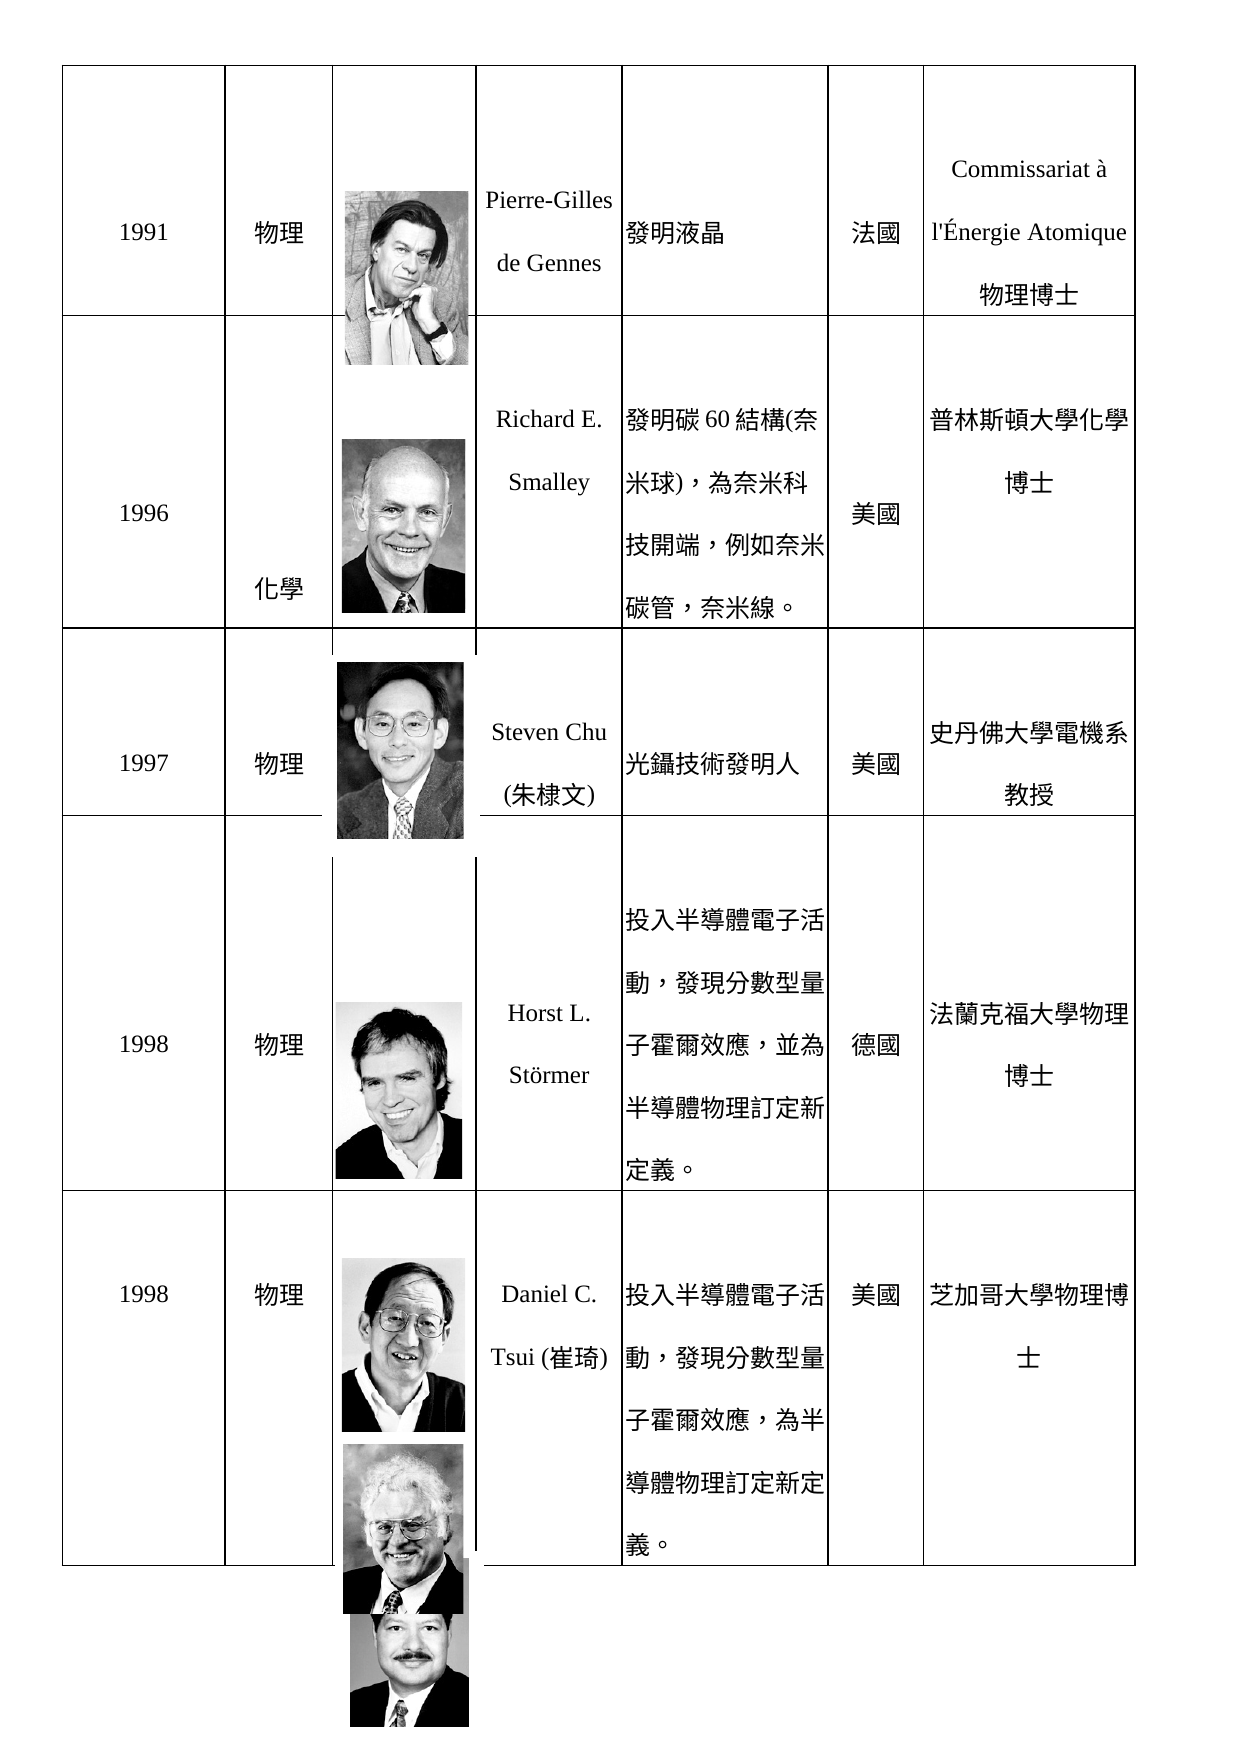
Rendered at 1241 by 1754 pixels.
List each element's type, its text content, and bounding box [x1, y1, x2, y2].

table_cell 1998 [63, 1191, 224, 1564]
table_cell 美國 [829, 1191, 923, 1564]
table_cell 發明液晶 [623, 66, 827, 314]
table_cell Horst L. Störmer [477, 816, 621, 1189]
table_cell Richard E. Smalley [477, 316, 621, 627]
table_cell Pierre-Gilles de Gennes [477, 66, 621, 314]
table_cell 1998 [63, 816, 224, 1189]
table_cell Daniel C. Tsui (崔琦) [477, 1191, 621, 1564]
table_cell 史丹佛大學電機系教授 [924, 629, 1134, 814]
table_cell 美國 [829, 316, 923, 627]
table_cell 物理 [226, 66, 332, 314]
table_cell 發明碳60結構(奈米球)，為奈米科技開端，例如奈米碳管，奈米線。 [623, 316, 827, 627]
table_cell [333, 316, 475, 627]
table_cell 1997 [63, 629, 224, 814]
table_cell 芝加哥大學物理博士 [924, 1191, 1134, 1564]
table_cell [333, 857, 475, 1189]
table_cell 物理 [226, 1191, 332, 1564]
table_cell [333, 66, 475, 314]
table_cell 法國 [829, 66, 923, 314]
table_cell 物理 [226, 816, 332, 1189]
table_cell 德國 [829, 816, 923, 1189]
table_cell [333, 629, 475, 655]
table_cell Steven Chu (朱棣文) [477, 629, 621, 814]
table_cell 法蘭克福大學物理博士 [924, 816, 1134, 1189]
table_cell Commissariat à l'Énergie Atomique 物理博士 [924, 66, 1134, 314]
table_cell 1991 [63, 66, 224, 314]
table_cell [322, 655, 480, 857]
table_cell [333, 1191, 484, 1754]
table_cell 投入半導體電子活動，發現分數型量子霍爾效應，並為半導體物理訂定新定義。 [623, 816, 827, 1189]
table_cell 光鑷技術發明人 [623, 629, 827, 814]
table_cell 1996 [63, 316, 224, 627]
table_cell 化學 [226, 316, 332, 627]
table_cell 普林斯頓大學化學博士 [924, 316, 1134, 627]
table_cell 投入半導體電子活動，發現分數型量子霍爾效應，為半導體物理訂定新定義。 [623, 1191, 827, 1564]
table_cell 美國 [829, 629, 923, 814]
table_cell 物理 [226, 629, 332, 814]
